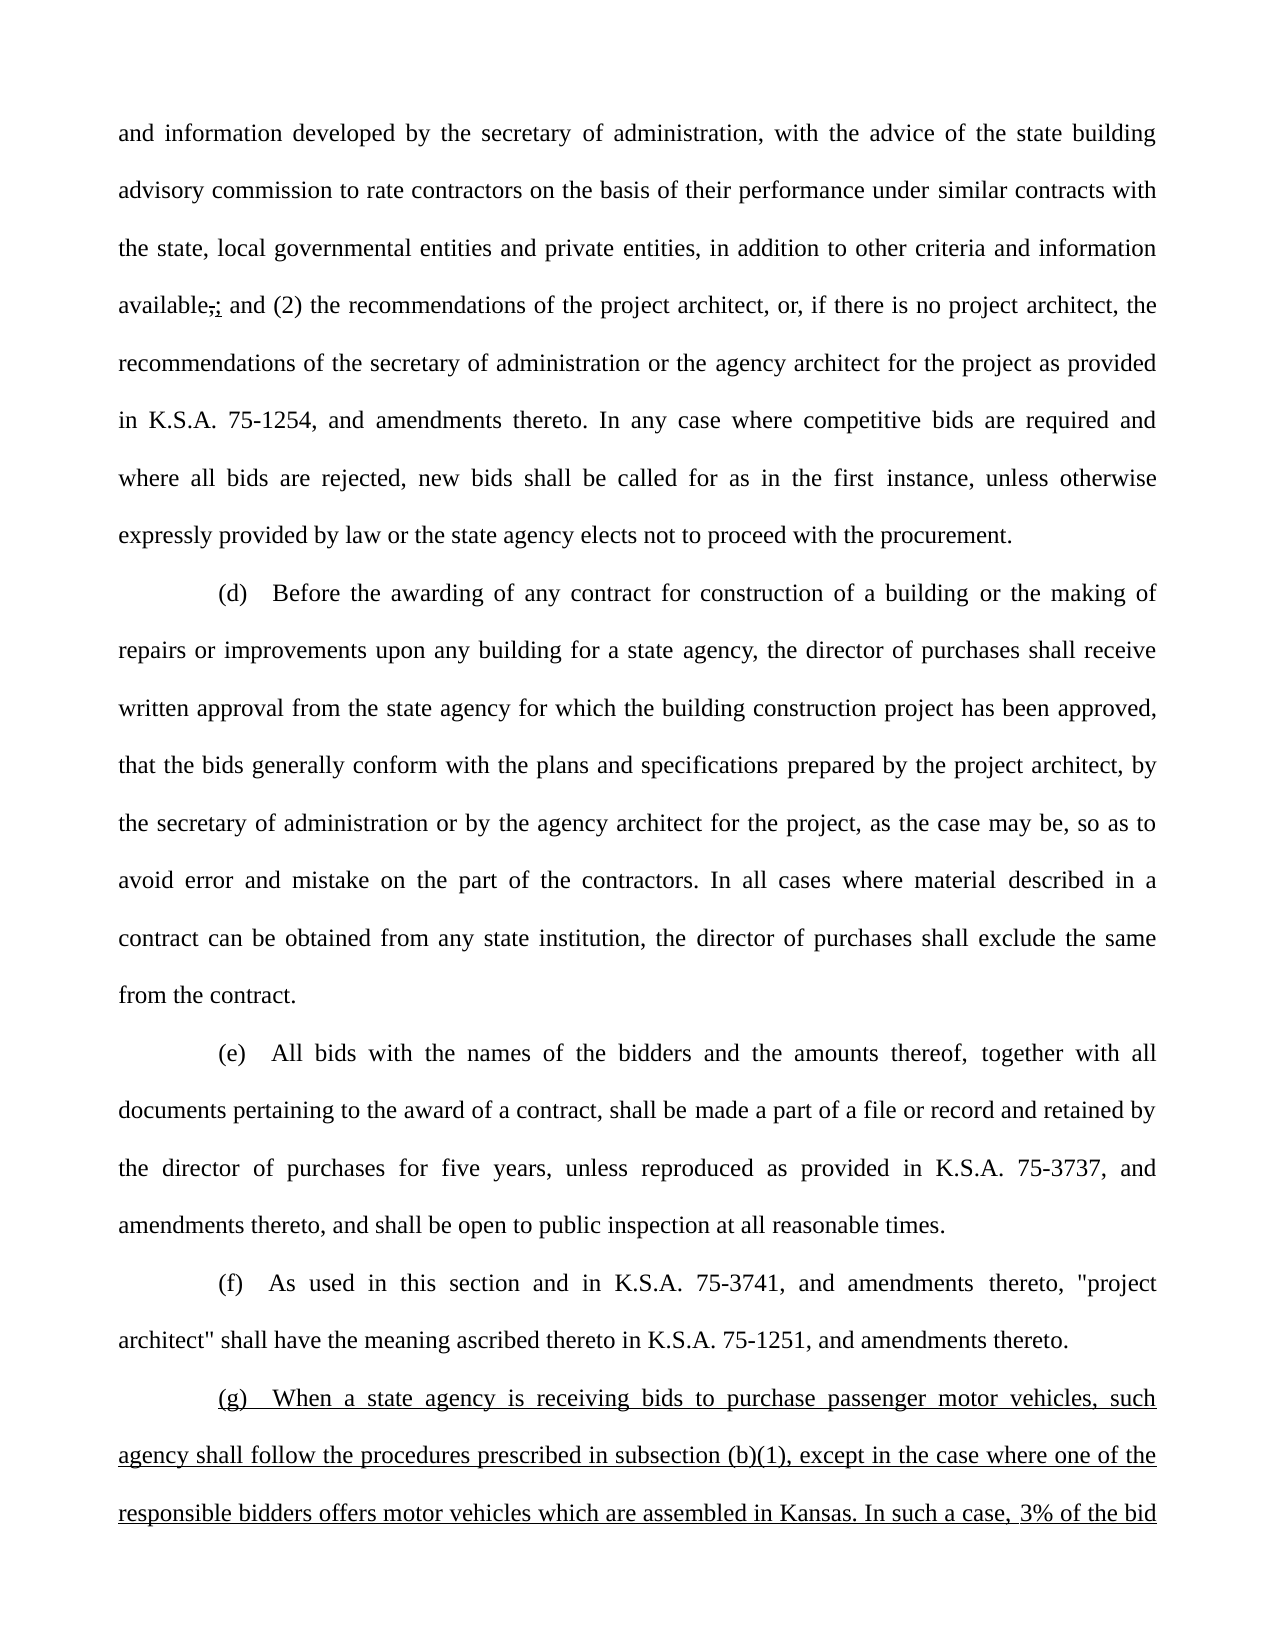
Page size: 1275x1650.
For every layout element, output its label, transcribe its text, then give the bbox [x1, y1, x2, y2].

text and information developed by the secretary of administration, with the advice of the state building advisory commission to rate contractors on the basis of their performance under similar contracts with the state, local governmental entities and private entities, in addition to other criteria and information available,; and (2) the recommendations of the project architect, or, if there is no project architect, the recommendations of the secretary of administration or the agency architect for the project as provided in K.S.A. 75-1254, and amendments thereto. In any case where competitive bids are required and where all bids are rejected, new bids shall be called for as in the first instance, unless otherwise expressly provided by law or the state agency elects not to proceed with the procurement. [118, 118, 1157, 549]
text responsible bidders offers motor vehicles which are assembled in Kansas. In such a case, 3% of the bid [118, 1467, 1157, 1527]
text (g) When a state agency is receiving bids to purchase passenger motor vehicles, such agency shall follow the procedures prescribed in subsection (b)(1), except in the case where one of the [118, 1383, 1157, 1466]
text (e) All bids with the names of the bidders and the amounts thereof, together with all documents pertaining to the award of a contract, shall be made a part of a file or record and retained by the director of purchases for five years, unless reproduced as provided in K.S.A. 75-3737, and amendments thereto, and shall be open to public inspection at all reasonable times. [118, 1038, 1157, 1239]
text (f) As used in this section and in K.S.A. 75-3741, and amendments thereto, "project architect" shall have the meaning ascribed thereto in K.S.A. 75-1251, and amendments thereto. [118, 1268, 1157, 1354]
text (d) Before the awarding of any contract for construction of a building or the making of repairs or improvements upon any building for a state agency, the director of purchases shall receive written approval from the state agency for which the building construction project has been approved, that the bids generally conform with the plans and specifications prepared by the project architect, by the secretary of administration or by the agency architect for the project, as the case may be, so as to avoid error and mistake on the part of the contractors. In all cases where material described in a contract can be obtained from any state institution, the director of purchases shall exclude the same from the contract. [118, 578, 1157, 1009]
